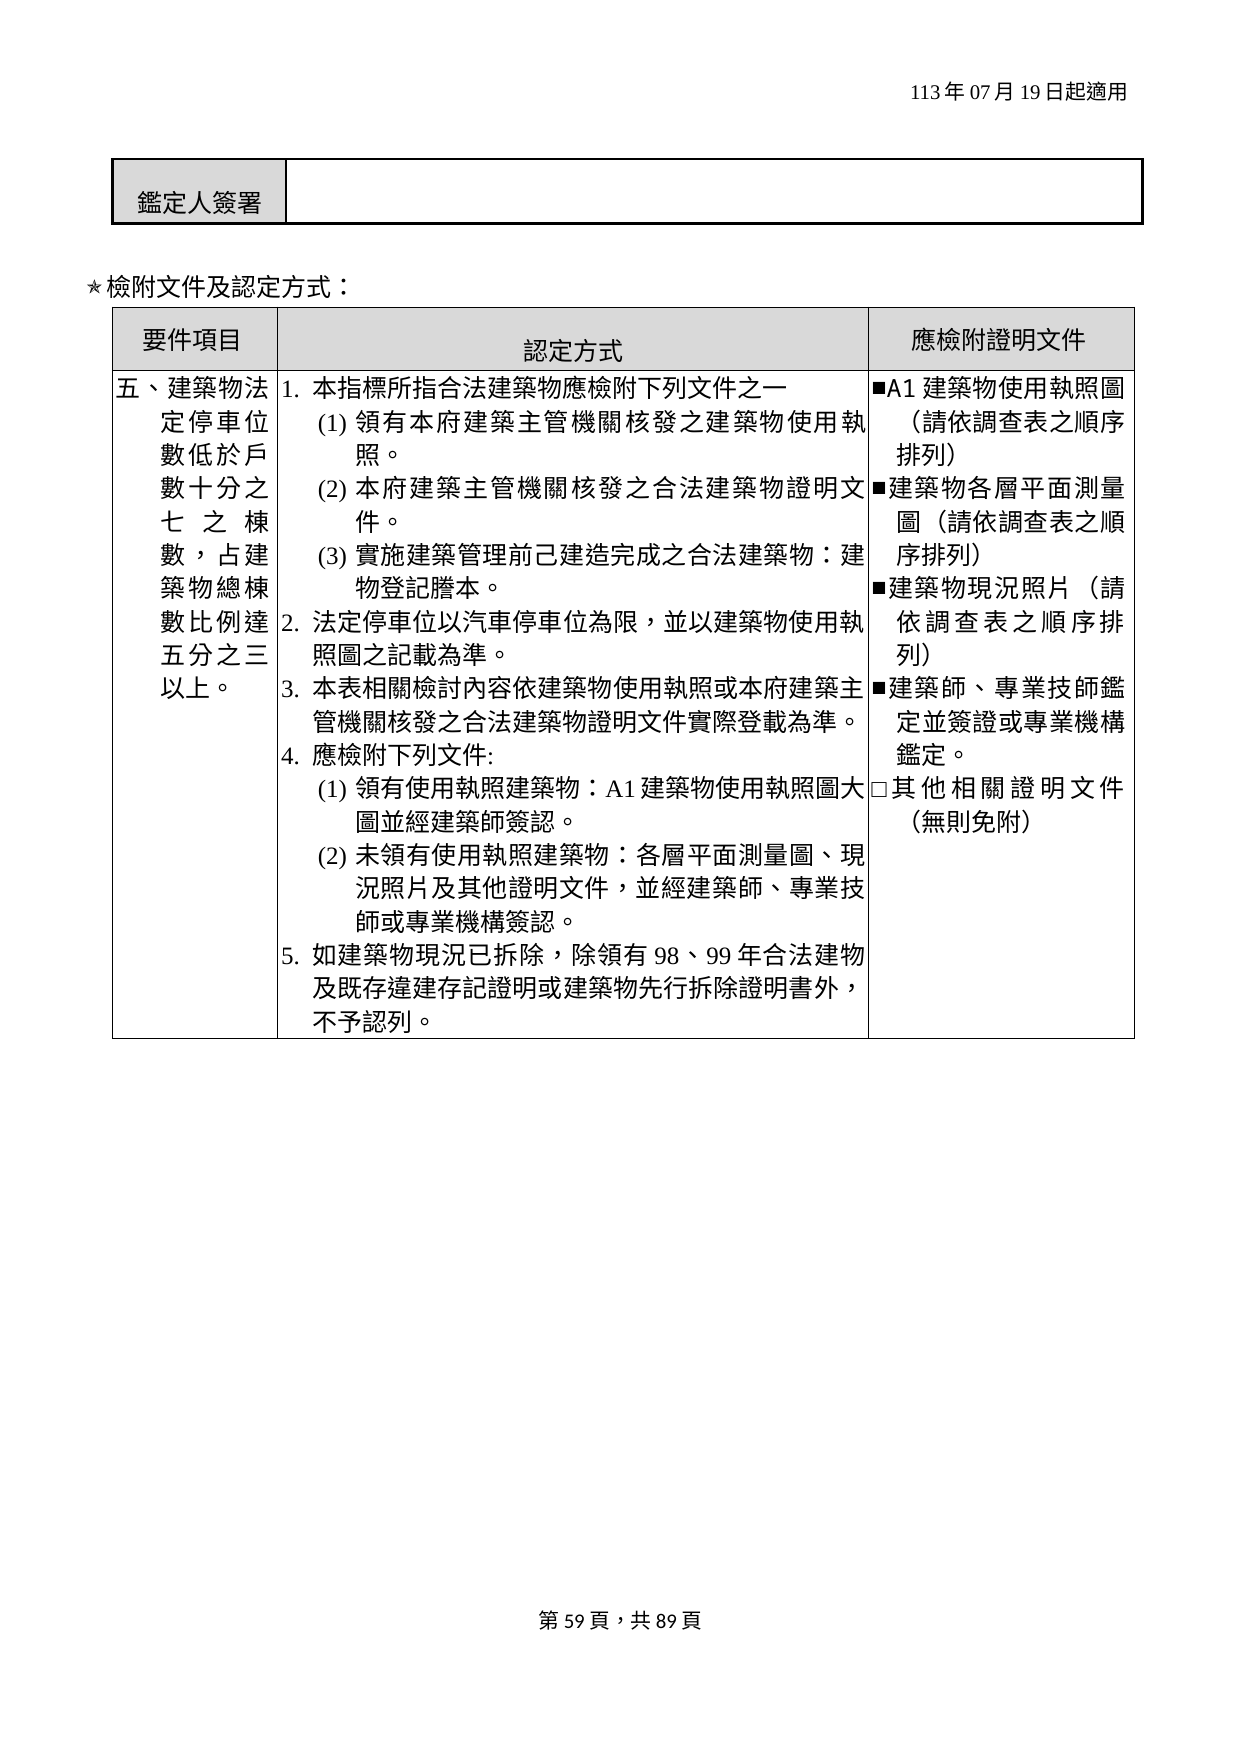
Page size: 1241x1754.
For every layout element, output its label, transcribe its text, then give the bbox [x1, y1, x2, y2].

table_cell ■A1建築物使用執照圖（請依調查表之順序排列） ■建築物各層平面測量圖（請依調查表之順序排列） ■建築物現況照片（請依調查表之順序排列） ■建築師、專業技師鑑定並簽證或專業機構鑑定。 □其他相關證明文件（無則免附） [869, 371, 1134, 1038]
table_cell 本指標所指合法建築物應檢附下列文件之一 領有本府建築主管機關核發之建築物使用執照。 本府建築主管機關核發之合法建築物證明文件。 實施建築管理前己建造完成之合法建築物：建物登記謄本。 法定停車位以汽車停車位為限，並以建築物使用執照圖之記載為準。 本表相關檢討內容依建築物使用執照或本府建築主管機關核發之合法建築物證明文件實際登載為準。 應檢附下列文件: 領有使用執照建築物：A1建築物使用執照圖大圖並經建築師簽認。 未領有使用執照建築物：各層平面測量圖、現況照片及其他證明文件，並經建築師、專業技師或專業機構簽認。 如建築物現況已拆除，除領有98、99年合法建物及既存違建存記證明或建築物先行拆除證明書外，不予認列。 [278, 371, 868, 1038]
table_header 應檢附證明文件 [869, 308, 1134, 370]
table_cell [287, 160, 1141, 222]
table_cell 鑑定人簽署 [114, 160, 285, 222]
table_cell 五、建築物法定停車位數低於戶數十分之七之棟數，占建築物總棟數比例達五分之三以上。 [113, 371, 277, 1038]
text 檢附文件及認定方式： [83, 244, 1128, 307]
table_header 認定方式 [278, 308, 868, 370]
table_header 要件項目 [113, 308, 277, 370]
